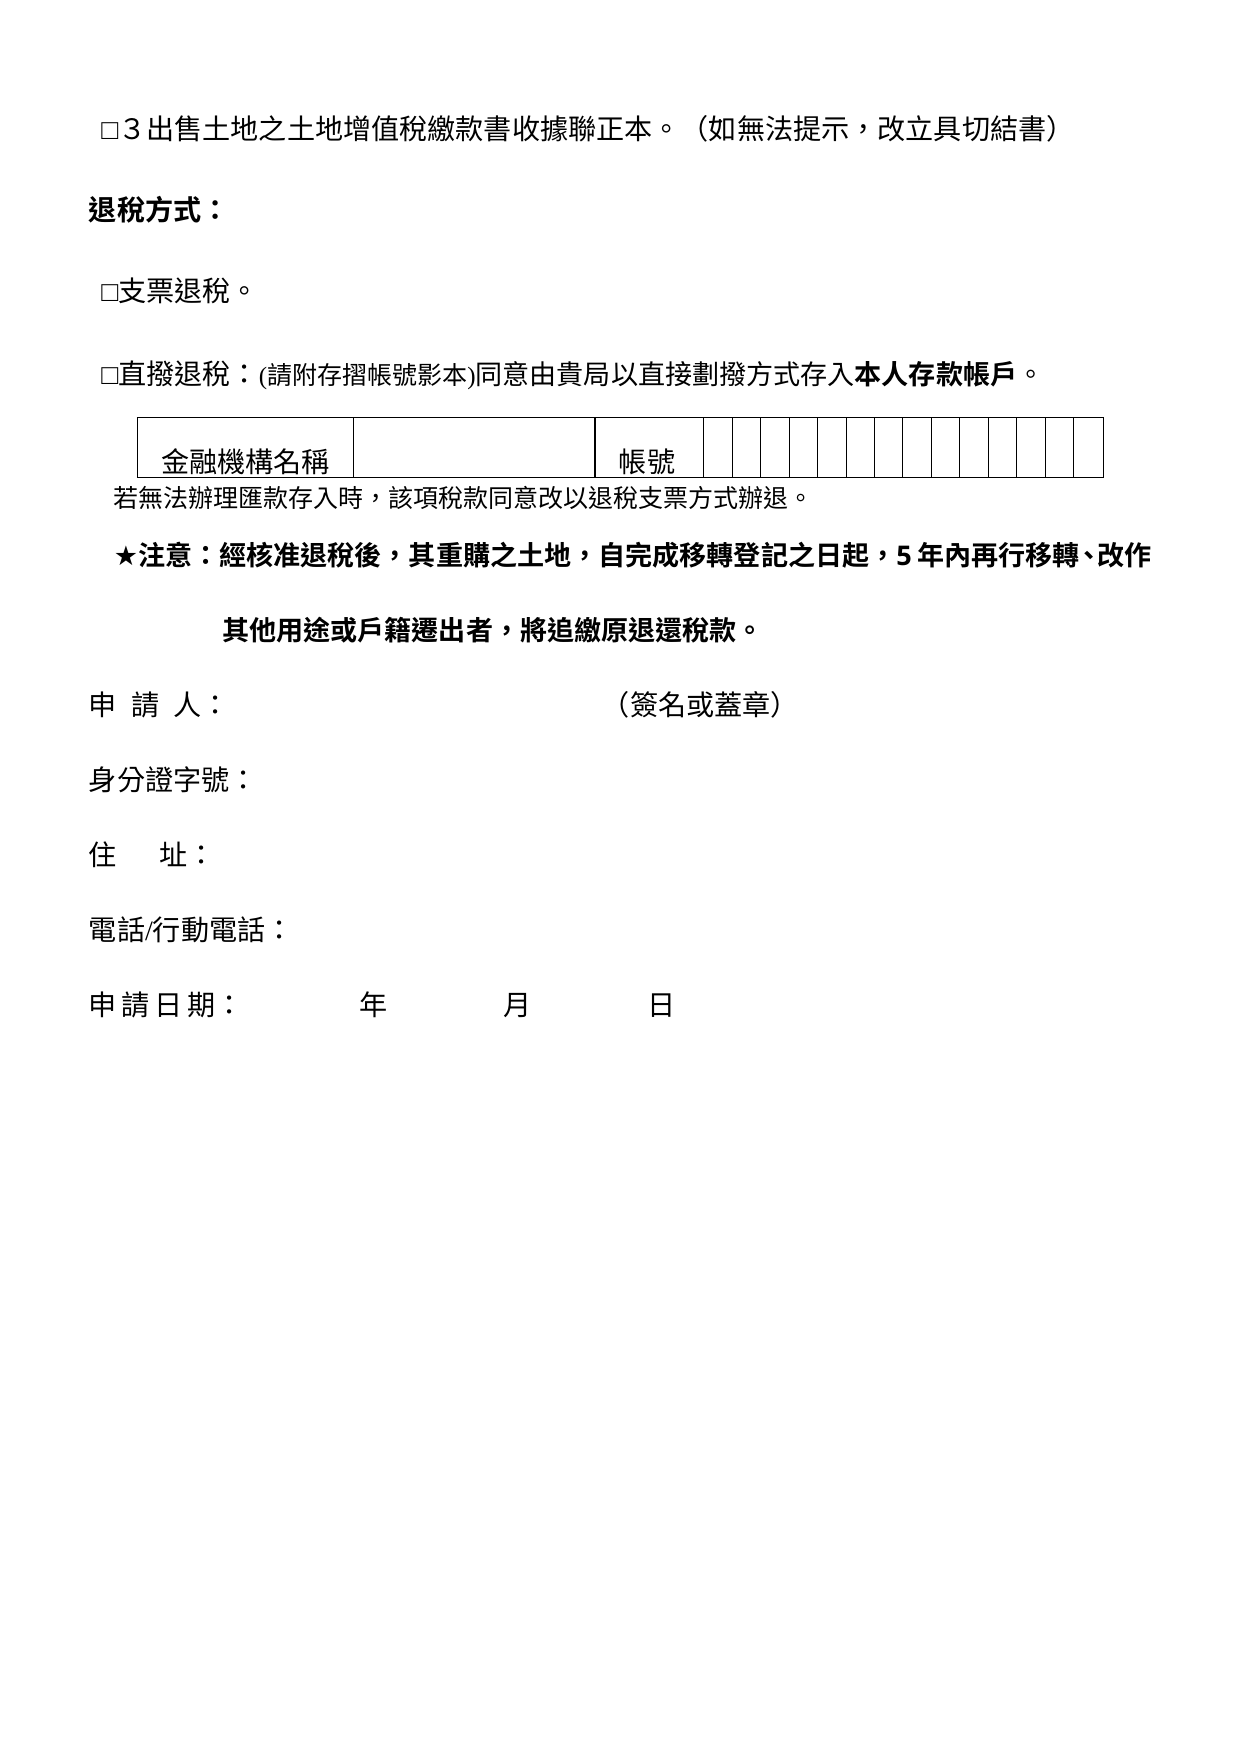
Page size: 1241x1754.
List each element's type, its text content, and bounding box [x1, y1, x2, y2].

table_header [847, 418, 874, 477]
table_header 金融機構名稱 [138, 418, 353, 477]
text 退稅方式： [89, 171, 1152, 246]
table_header [1074, 418, 1103, 477]
text 申請人： （簽名或蓋章） [89, 666, 1152, 741]
text 若無法辦理匯款存入時，該項稅款同意改以退稅支票方式辦退。 [114, 478, 1152, 516]
table_header [761, 418, 789, 477]
table_header [354, 418, 594, 477]
table_header 帳號 [596, 418, 703, 477]
text ★注意：經核准退稅後，其重購之土地，自完成移轉登記之日起，5年內再行移轉、改作其他用途或戶籍遷出者，將追繳原退還稅款。 [114, 516, 1152, 666]
table_header [875, 418, 902, 477]
table_header [903, 418, 931, 477]
text □３出售土地之土地增值稅繳款書收據聯正本。（如無法提示，改立具切結書） [101, 89, 1152, 164]
table_header [960, 418, 988, 477]
table_header [790, 418, 817, 477]
table_header [1017, 418, 1045, 477]
text 電話/行動電話： [89, 891, 1152, 966]
table_header [1046, 418, 1073, 477]
text □直撥退稅：(請附存摺帳號影本)同意由貴局以直接劃撥方式存入本人存款帳戶。 [101, 334, 1152, 409]
table_header [989, 418, 1016, 477]
table_header [733, 418, 760, 477]
text 申請日期： 年 月 日 [89, 966, 1152, 1041]
text □支票退稅。 [101, 252, 1152, 327]
text 身分證字號： [89, 741, 1152, 816]
table_header [932, 418, 959, 477]
table_header [704, 418, 732, 477]
text 住址： [89, 816, 1152, 891]
table_header [818, 418, 846, 477]
